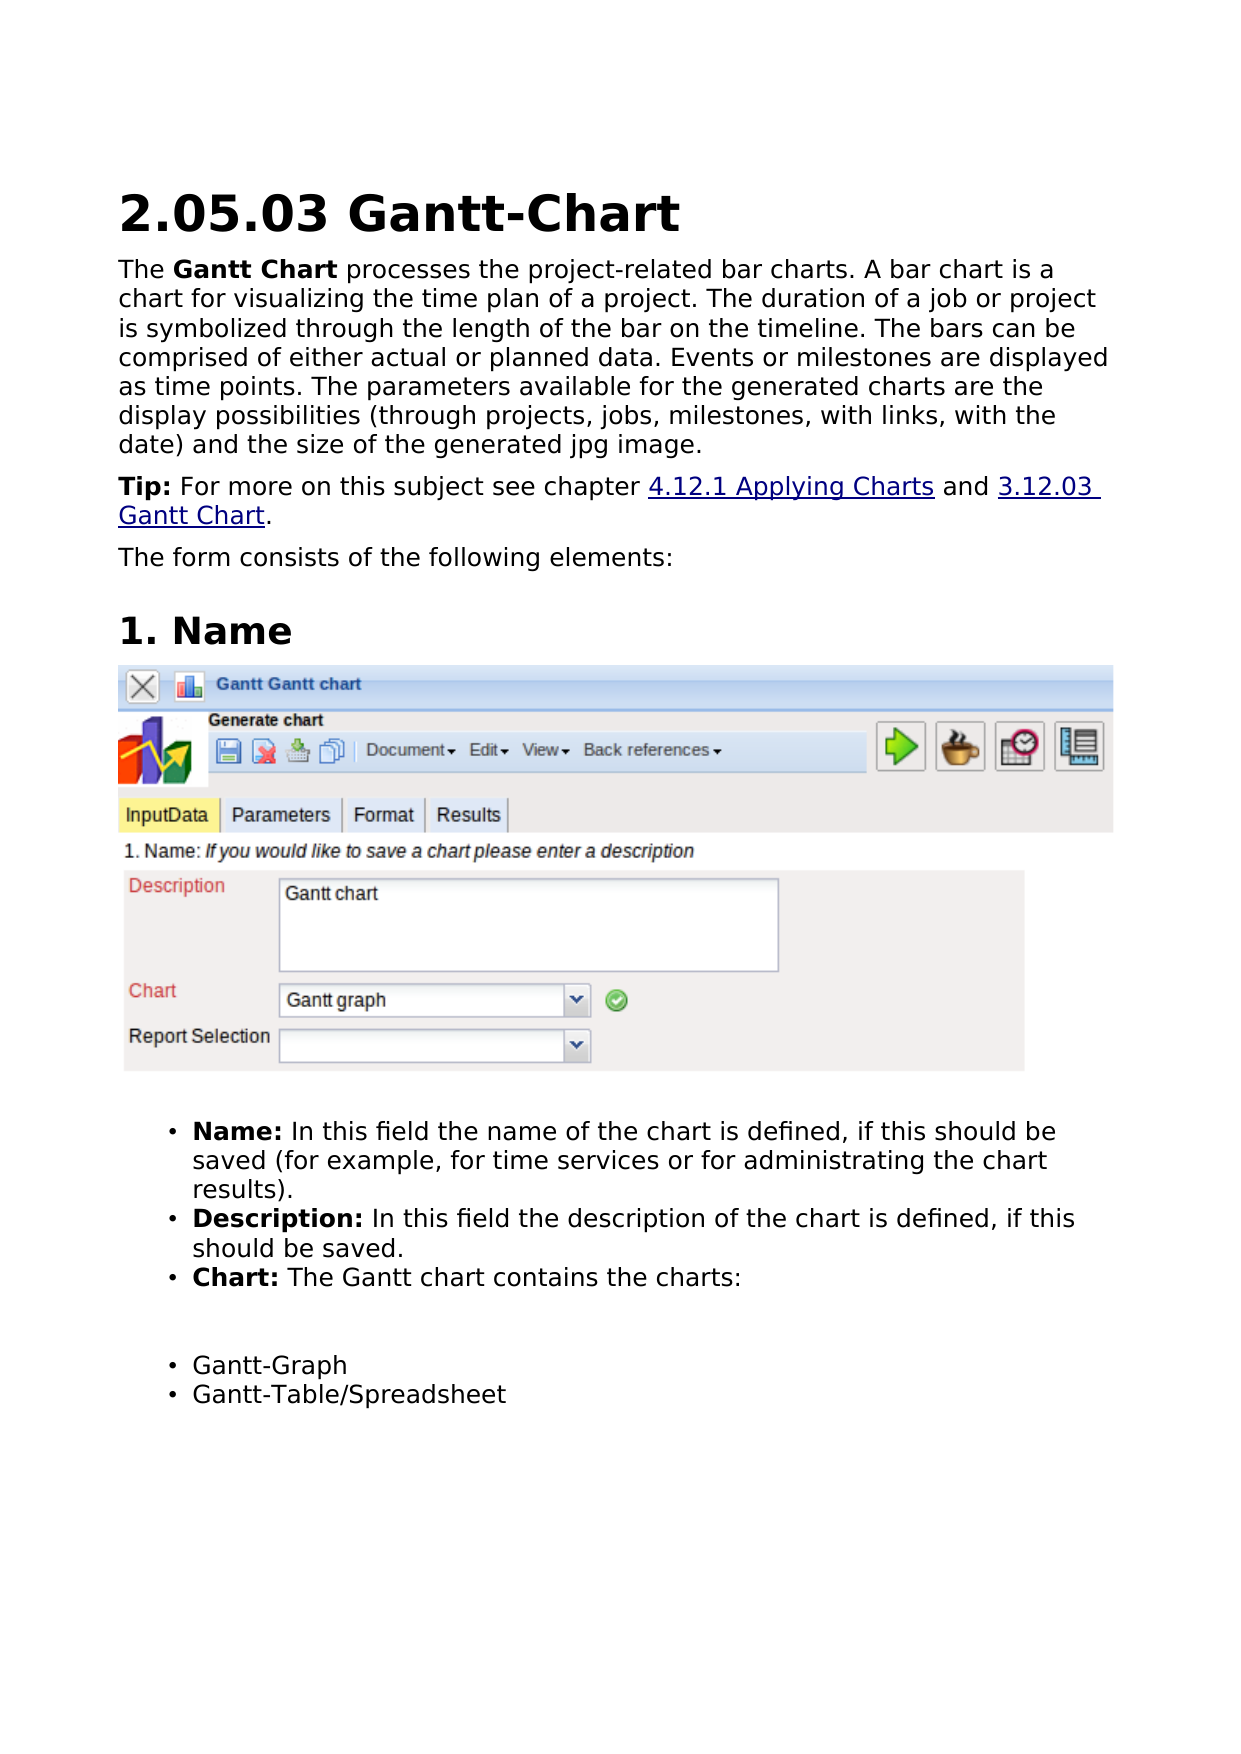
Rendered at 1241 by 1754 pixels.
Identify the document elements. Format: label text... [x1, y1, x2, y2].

list Name: In this field the name of the chart is defined, if this should be saved (for example, for time services or for administrating the chart results). [177, 1117, 1122, 1205]
subtitle 1. Name [118, 610, 1122, 653]
list Chart: The Gantt chart contains the charts: [177, 1263, 1122, 1292]
subtitle 2.05.03 Gantt-Chart [118, 185, 1122, 243]
list Gantt-Table/Spreadsheet [177, 1380, 1122, 1409]
text Tip: For more on this subject see chapter 4.12.1 Applying Charts and 3.12.03 Gantt Chart. [118, 472, 1122, 531]
picture [118, 665, 1114, 1076]
list Description: In this field the description of the chart is defined, if this should be saved. [177, 1205, 1122, 1263]
text The form consists of the following elements: [118, 543, 1122, 572]
list Gantt-Graph [177, 1351, 1122, 1380]
text The Gantt Chart processes the project-related bar charts. A bar chart is a chart for visualizing the time plan of a project. The duration of a job or project is symbolized through the length of the bar on the timeline. The bars can be comprised of either actual or planned data. Events or milestones are displayed as time points. The parameters available for the generated charts are the display possibilities (through projects, jobs, milestones, with links, with the date) and the size of the generated jpg image. [118, 256, 1122, 460]
